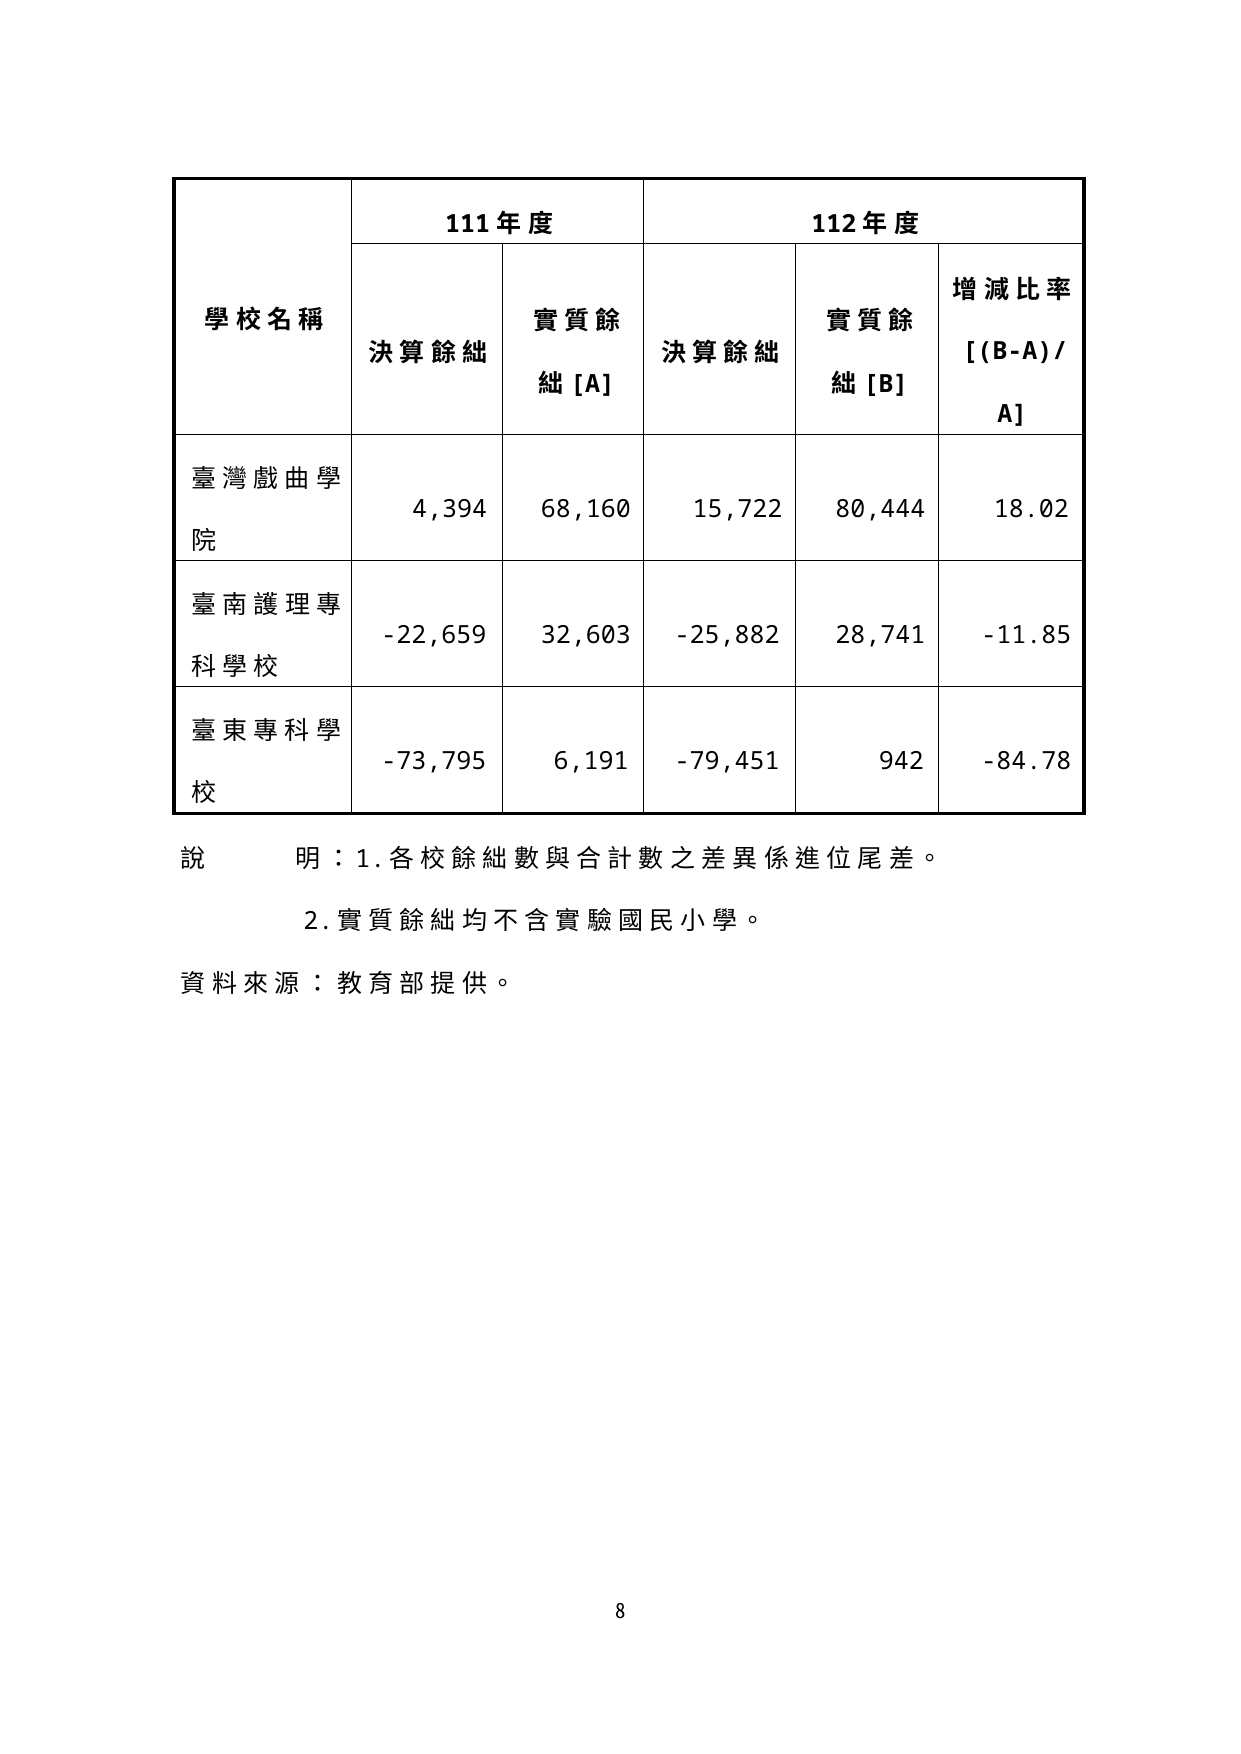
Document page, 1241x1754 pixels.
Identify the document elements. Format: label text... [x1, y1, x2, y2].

table_cell 15,722 [644, 435, 795, 559]
table_cell -22,659 [352, 561, 502, 686]
table_cell -25,882 [644, 561, 795, 686]
text 說 明：1.各校餘絀數與合計數之差異係進位尾差。 [175, 815, 1063, 877]
table_cell 臺南護理專科學校 [176, 561, 351, 686]
table_cell 實質餘絀[A] [503, 244, 643, 433]
table_cell 32,603 [503, 561, 643, 686]
table_cell 942 [796, 687, 938, 812]
text 資料來源：教育部提供。 [175, 940, 1063, 1002]
table_cell -79,451 [644, 687, 795, 812]
table_header 112年度 [644, 180, 1082, 243]
table_cell 臺東專科學校 [176, 687, 351, 812]
table_cell 決算餘絀 [352, 244, 502, 433]
table_cell -73,795 [352, 687, 502, 812]
table_cell -84.78 [939, 687, 1082, 812]
table_cell 實質餘絀[B] [796, 244, 938, 433]
table_cell -11.85 [939, 561, 1082, 686]
table_cell 決算餘絀 [644, 244, 795, 433]
table_header 學校名稱 [176, 180, 351, 433]
table_cell 6,191 [503, 687, 643, 812]
table_cell 18.02 [939, 435, 1082, 559]
table_cell 臺灣戲曲學院 [176, 435, 351, 559]
table_header 111年度 [352, 180, 643, 243]
table_cell 68,160 [503, 435, 643, 559]
table_cell 4,394 [352, 435, 502, 559]
table_cell 80,444 [796, 435, 938, 559]
text 2.實質餘絀均不含實驗國民小學。 [297, 877, 1063, 940]
table_cell 28,741 [796, 561, 938, 686]
table_cell 增減比率[(B-A)/A] [939, 244, 1082, 433]
